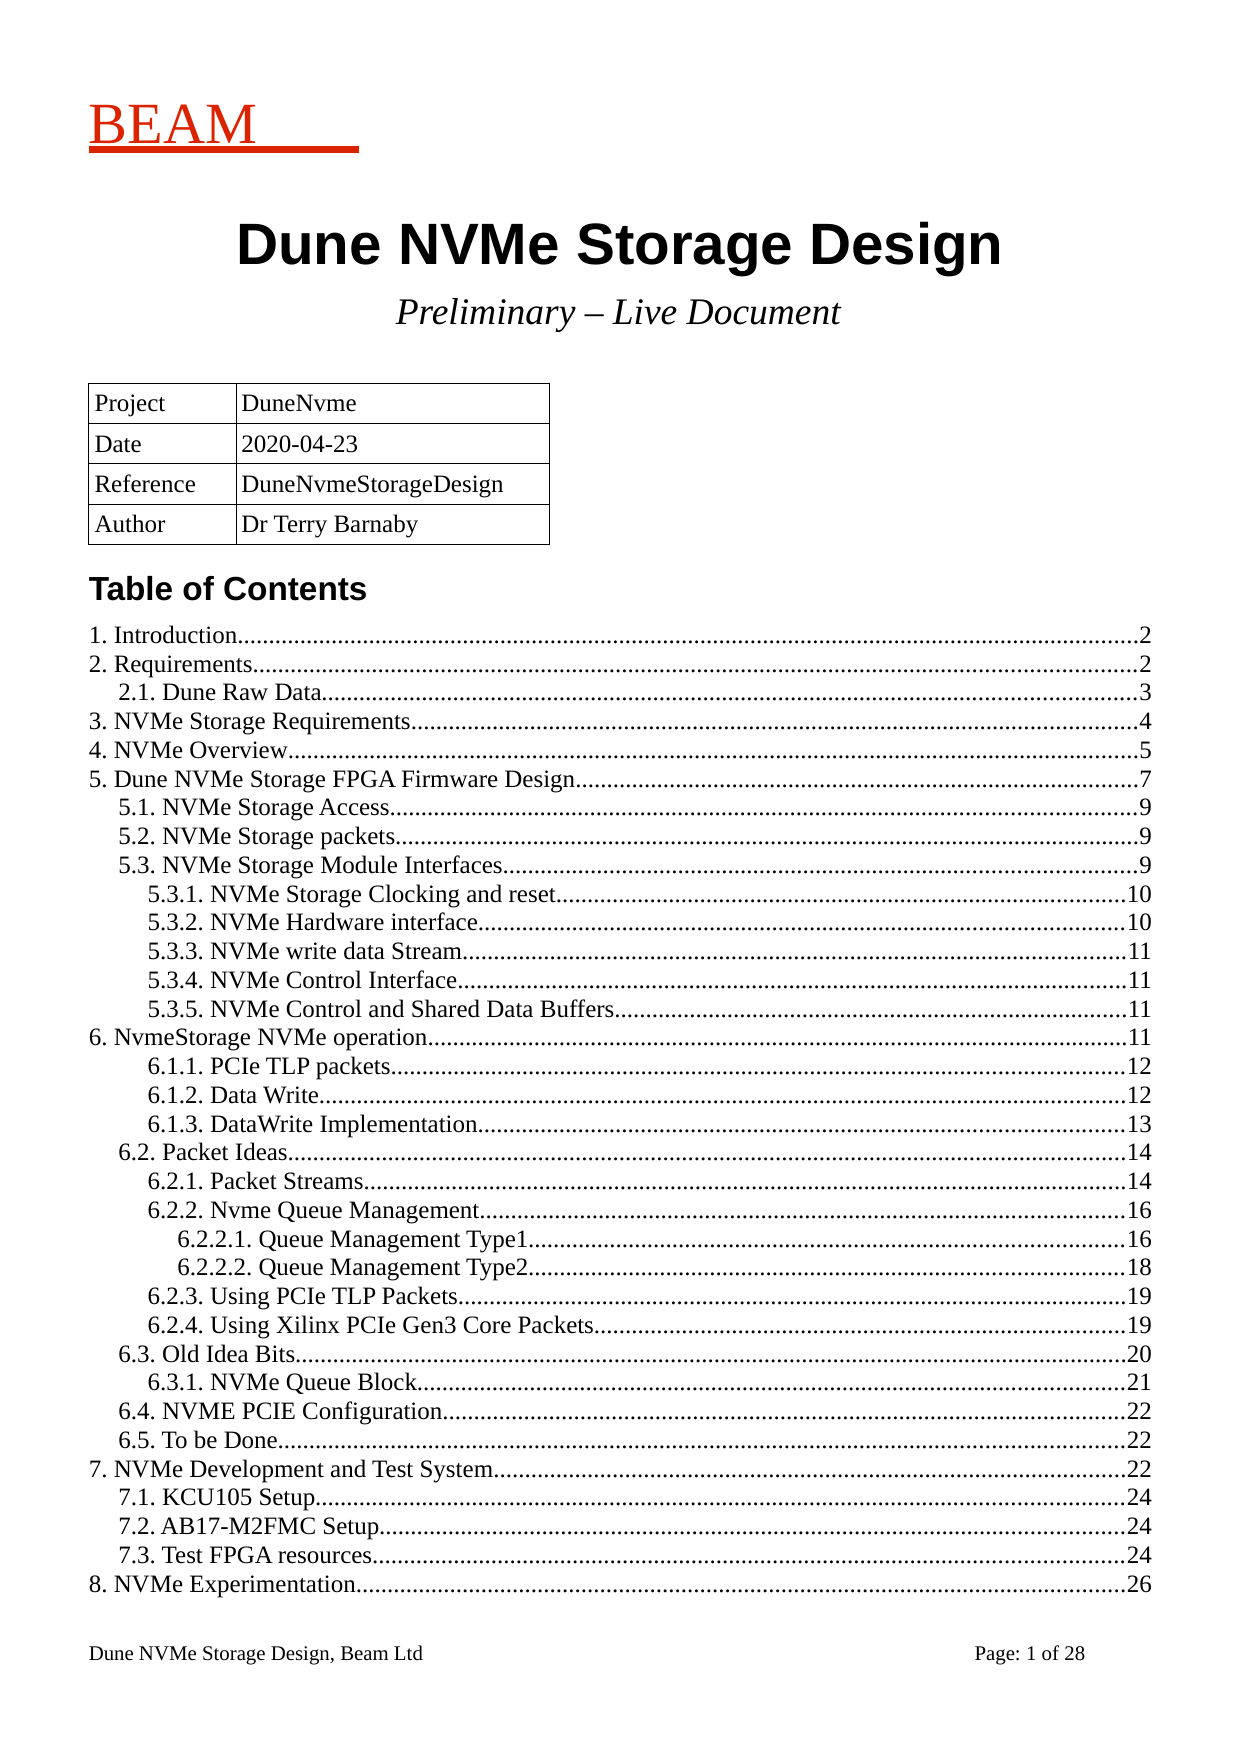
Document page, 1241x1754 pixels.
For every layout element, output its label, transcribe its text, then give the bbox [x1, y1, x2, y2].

text 5.3.1. NVMe Storage Clocking and reset 10 [147, 879, 1152, 907]
text 6.4. NVME PCIE Configuration 22 [118, 1396, 1152, 1425]
text 5.1. NVMe Storage Access 9 [118, 792, 1152, 821]
table_header Project [89, 384, 236, 423]
table_cell DuneNvmeStorageDesign [237, 464, 549, 503]
text 7. NVMe Development and Test System 22 [88, 1454, 1152, 1482]
text 1. Introduction 2 [88, 620, 1152, 649]
text 5.3.3. NVMe write data Stream 11 [147, 936, 1152, 965]
text 6.2.3. Using PCIe TLP Packets 19 [147, 1281, 1152, 1310]
text 6.3.1. NVMe Queue Block 21 [147, 1367, 1152, 1396]
table_cell Dr Terry Barnaby [237, 505, 549, 544]
text 6.2.2. Nvme Queue Management 16 [147, 1195, 1152, 1224]
title Dune NVMe Storage Design [88, 210, 1152, 277]
text 6.1.3. DataWrite Implementation 13 [147, 1109, 1152, 1137]
text 5.3.5. NVMe Control and Shared Data Buffers 11 [147, 994, 1152, 1022]
text 6. NvmeStorage NVMe operation 11 [88, 1022, 1152, 1051]
text 5.3.4. NVMe Control Interface 11 [147, 965, 1152, 994]
text 7.2. AB17-M2FMC Setup 24 [118, 1511, 1152, 1540]
text 2.1. Dune Raw Data 3 [118, 677, 1152, 706]
text 6.2.2.2. Queue Management Type2 18 [177, 1252, 1152, 1281]
text 5.3. NVMe Storage Module Interfaces 9 [118, 850, 1152, 879]
text 6.2.4. Using Xilinx PCIe Gen3 Core Packets 19 [147, 1310, 1152, 1339]
table_cell Date [89, 424, 236, 463]
text 6.1.2. Data Write 12 [147, 1080, 1152, 1109]
text 5.3.2. NVMe Hardware interface 10 [147, 907, 1152, 936]
text 3. NVMe Storage Requirements 4 [88, 706, 1152, 735]
text 4. NVMe Overview 5 [88, 735, 1152, 764]
table_cell 2020-04-23 [237, 424, 549, 463]
subtitle Table of Contents [88, 569, 1152, 607]
text 6.5. To be Done 22 [118, 1425, 1152, 1454]
text 6.2. Packet Ideas 14 [118, 1137, 1152, 1166]
text 7.3. Test FPGA resources 24 [118, 1540, 1152, 1569]
text 5.2. NVMe Storage packets 9 [118, 821, 1152, 850]
text 8. NVMe Experimentation 26 [88, 1569, 1152, 1597]
text 6.2.1. Packet Streams 14 [147, 1166, 1152, 1195]
text 7.1. KCU105 Setup 24 [118, 1482, 1152, 1511]
table_cell Author [89, 505, 236, 544]
text 2. Requirements 2 [88, 649, 1152, 677]
text 5. Dune NVMe Storage FPGA Firmware Design 7 [88, 764, 1152, 792]
text 6.3. Old Idea Bits 20 [118, 1339, 1152, 1367]
table_cell Reference [89, 464, 236, 503]
text 6.1.1. PCIe TLP packets 12 [147, 1051, 1152, 1080]
text Preliminary – Live Document [88, 290, 1152, 333]
table_header DuneNvme [237, 384, 549, 423]
text 6.2.2.1. Queue Management Type1 16 [177, 1224, 1152, 1252]
